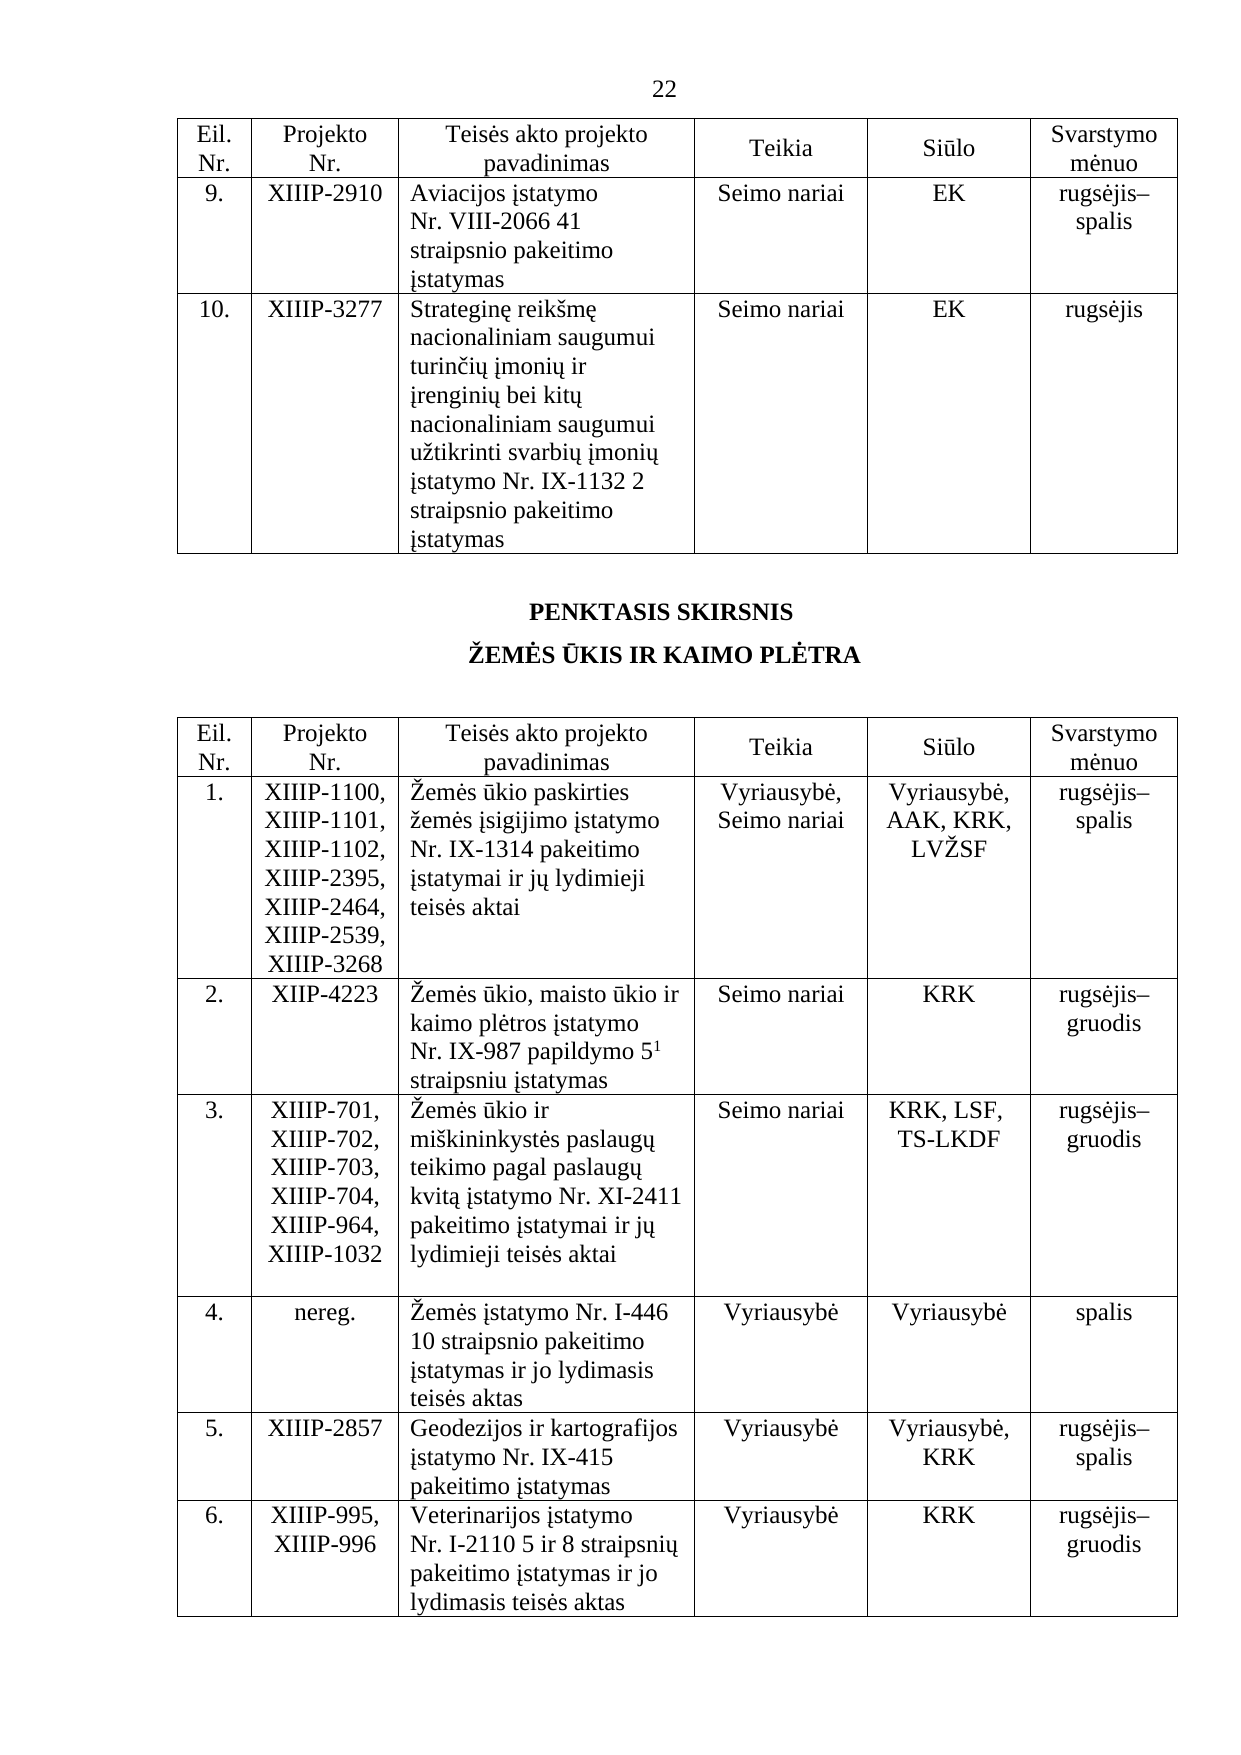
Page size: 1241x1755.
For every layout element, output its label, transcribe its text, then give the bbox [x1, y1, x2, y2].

table_cell Vyriausybė [868, 1297, 1030, 1412]
table_cell Seimo nariai [695, 1095, 867, 1296]
table_cell 9. [178, 178, 251, 293]
table_header Projekto Nr. [252, 119, 398, 177]
table_cell Vyriausybė, AAK, KRK, LVŽSF [868, 777, 1030, 978]
table_cell Žemės ūkio, maisto ūkio ir kaimo plėtros įstatymo Nr. IX-987 papildymo 51 straipsniu įstatymas [399, 979, 694, 1094]
table_cell Geodezijos ir kartografijos įstatymo Nr. IX-415 pakeitimo įstatymas [399, 1413, 694, 1499]
table_cell Strateginę reikšmę nacionaliniam saugumui turinčių įmonių ir įrenginių bei kitų nacionaliniam saugumui užtikrinti svarbių įmonių įstatymo Nr. IX-1132 2 straipsnio pakeitimo įstatymas [399, 294, 694, 552]
table_header Teikia [695, 119, 867, 177]
table_cell 5. [178, 1413, 251, 1499]
table_header Teikia [695, 718, 867, 776]
table_cell rugsėjis–spalis [1031, 1413, 1177, 1499]
table_header Eil. Nr. [178, 119, 251, 177]
table_cell XIIIP-995, XIIIP-996 [252, 1501, 398, 1616]
table_cell 3. [178, 1095, 251, 1296]
table_cell XIIIP-2910 [252, 178, 398, 293]
table_cell 1. [178, 777, 251, 978]
table_cell KRK [868, 979, 1030, 1094]
table_cell 4. [178, 1297, 251, 1412]
table_header Eil. Nr. [178, 718, 251, 776]
table_cell spalis [1031, 1297, 1177, 1412]
table_cell Seimo nariai [695, 979, 867, 1094]
table_cell KRK, LSF, TS-LKDF [868, 1095, 1030, 1296]
table_cell EK [868, 294, 1030, 552]
table_cell 10. [178, 294, 251, 552]
table_cell rugsėjis–gruodis [1031, 1095, 1177, 1296]
table_cell XIIIP-1100, XIIIP-1101, XIIIP-1102, XIIIP-2395, XIIIP-2464, XIIIP-2539, XIIIP-3268 [252, 777, 398, 978]
table_cell nereg. [252, 1297, 398, 1412]
table_cell Vyriausybė [695, 1501, 867, 1616]
table_cell Vyriausybė [695, 1413, 867, 1499]
table_header Teisės akto projekto pavadinimas [399, 119, 694, 177]
table_cell EK [868, 178, 1030, 293]
table_cell Žemės ūkio paskirties žemės įsigijimo įstatymo Nr. IX-1314 pakeitimo įstatymai ir jų lydimieji teisės aktai [399, 777, 694, 978]
table_header Projekto Nr. [252, 718, 398, 776]
table_cell rugsėjis–gruodis [1031, 979, 1177, 1094]
table_header Siūlo [868, 718, 1030, 776]
table_cell 6. [178, 1501, 251, 1616]
table_cell rugsėjis–spalis [1031, 777, 1177, 978]
table_cell Seimo nariai [695, 178, 867, 293]
table_cell Veterinarijos įstatymo Nr. I-2110 5 ir 8 straipsnių pakeitimo įstatymas ir jo lydimasis teisės aktas [399, 1501, 694, 1616]
table_header Siūlo [868, 119, 1030, 177]
table_cell 2. [178, 979, 251, 1094]
text ŽEMĖS ŪKIS IR KAIMO PLĖTRA [177, 640, 1152, 668]
table_cell XIIIP-2857 [252, 1413, 398, 1499]
table_cell XIIIP-3277 [252, 294, 398, 552]
table_cell Seimo nariai [695, 294, 867, 552]
table_cell XIIP-4223 [252, 979, 398, 1094]
table_cell Vyriausybė, Seimo nariai [695, 777, 867, 978]
table_cell rugsėjis–gruodis [1031, 1501, 1177, 1616]
table_cell Žemės ūkio ir miškininkystės paslaugų teikimo pagal paslaugų kvitą įstatymo Nr. XI-2411 pakeitimo įstatymai ir jų lydimieji teisės aktai [399, 1095, 694, 1296]
table_cell Vyriausybė [695, 1297, 867, 1412]
table_header Svarstymo mėnuo [1031, 119, 1177, 177]
table_cell rugsėjis [1031, 294, 1177, 552]
table_cell rugsėjis–spalis [1031, 178, 1177, 293]
table_cell Žemės įstatymo Nr. I-446 10 straipsnio pakeitimo įstatymas ir jo lydimasis teisės aktas [399, 1297, 694, 1412]
table_header Teisės akto projekto pavadinimas [399, 718, 694, 776]
text PENKTASIS SKIRSNIS [177, 597, 1152, 625]
table_cell Vyriausybė, KRK [868, 1413, 1030, 1499]
table_cell XIIIP-701, XIIIP-702, XIIIP-703, XIIIP-704, XIIIP-964, XIIIP-1032 [252, 1095, 398, 1296]
table_cell Aviacijos įstatymo Nr. VIII-2066 41 straipsnio pakeitimo įstatymas [399, 178, 694, 293]
table_header Svarstymo mėnuo [1031, 718, 1177, 776]
table_cell KRK [868, 1501, 1030, 1616]
